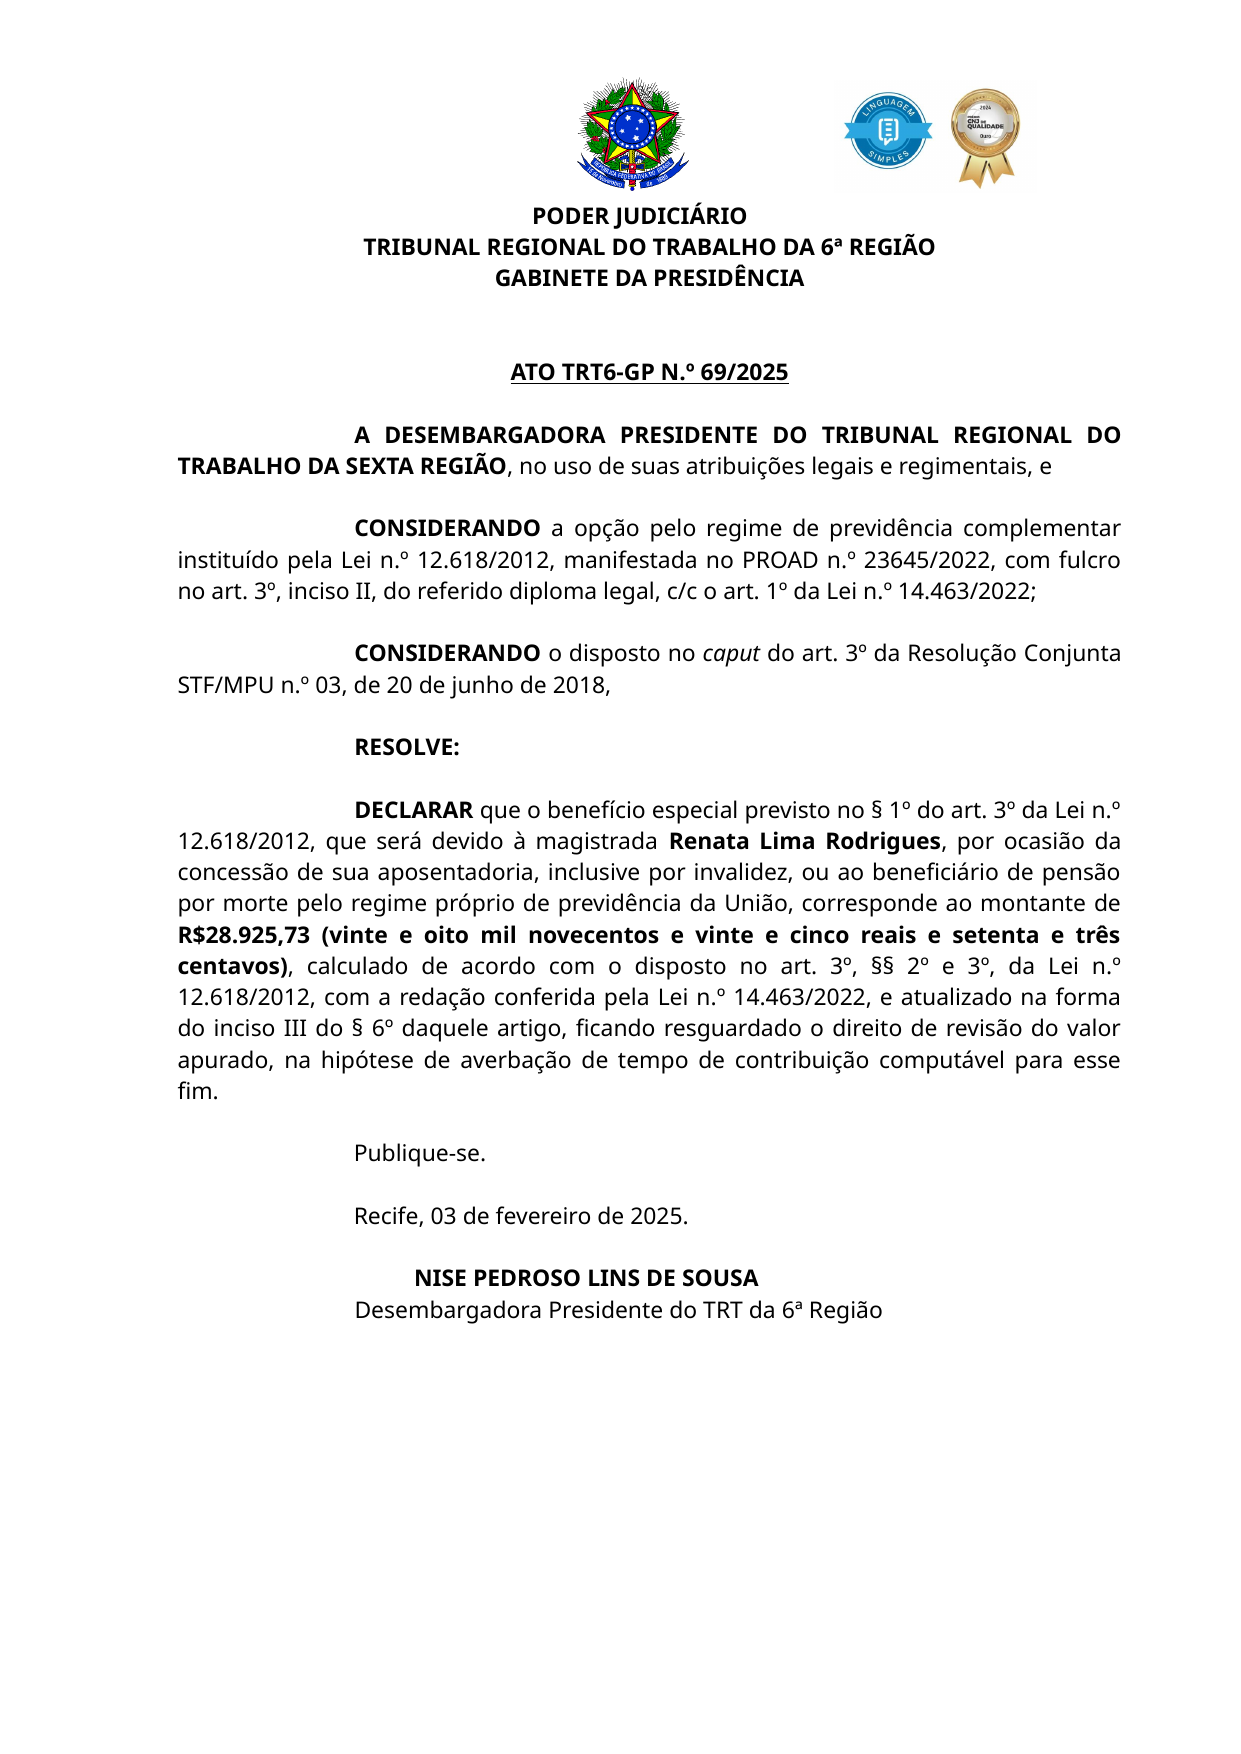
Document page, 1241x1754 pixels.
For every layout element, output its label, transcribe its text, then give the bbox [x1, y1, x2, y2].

text NISE PEDROSO LINS DE SOUSA [354, 1262, 1122, 1293]
text Publique-se. [177, 1137, 1122, 1168]
text Desembargadora Presidente do TRT da 6ª Região [354, 1293, 1122, 1325]
text A DESEMBARGADORA PRESIDENTE DO TRIBUNAL REGIONAL DO TRABALHO DA SEXTA REGIÃO, no uso de suas atribuições legais e regimentais, e [177, 418, 1122, 481]
text RESOLVE: [177, 731, 1122, 762]
text CONSIDERANDO o disposto no caput do art. 3º da Resolução Conjunta STF/MPU n.º 03, de 20 de junho de 2018, [177, 637, 1122, 700]
text CONSIDERANDO a opção pelo regime de previdência complementar instituído pela Lei n.º 12.618/2012, manifestada no PROAD n.º 23645/2022, com fulcro no art. 3º, inciso II, do referido diploma legal, c/c o art. 1º da Lei n.º 14.463/2022; [177, 512, 1122, 606]
picture [571, 75, 692, 193]
text ATO TRT6-GP N.º 69/2025 [177, 356, 1122, 387]
text Recife, 03 de fevereiro de 2025. [177, 1200, 1122, 1231]
picture [833, 80, 1037, 193]
text DECLARAR que o benefício especial previsto no § 1º do art. 3º da Lei n.º 12.618/2012, que será devido à magistrada Renata Lima Rodrigues, por ocasião da concessão de sua aposentadoria, inclusive por invalidez, ou ao beneficiário de pensão por morte pelo regime próprio de previdência da União, corresponde ao montante de R$28.925,73 (vinte e oito mil novecentos e vinte e cinco reais e setenta e três centavos), calculado de acordo com o disposto no art. 3º, §§ 2º e 3º, da Lei n.º 12.618/2012, com a redação conferida pela Lei n.º 14.463/2022, e atualizado na forma do inciso III do § 6º daquele artigo, ficando resguardado o direito de revisão do valor apurado, na hipótese de averbação de tempo de contribuição computável para esse fim. [177, 793, 1122, 1106]
